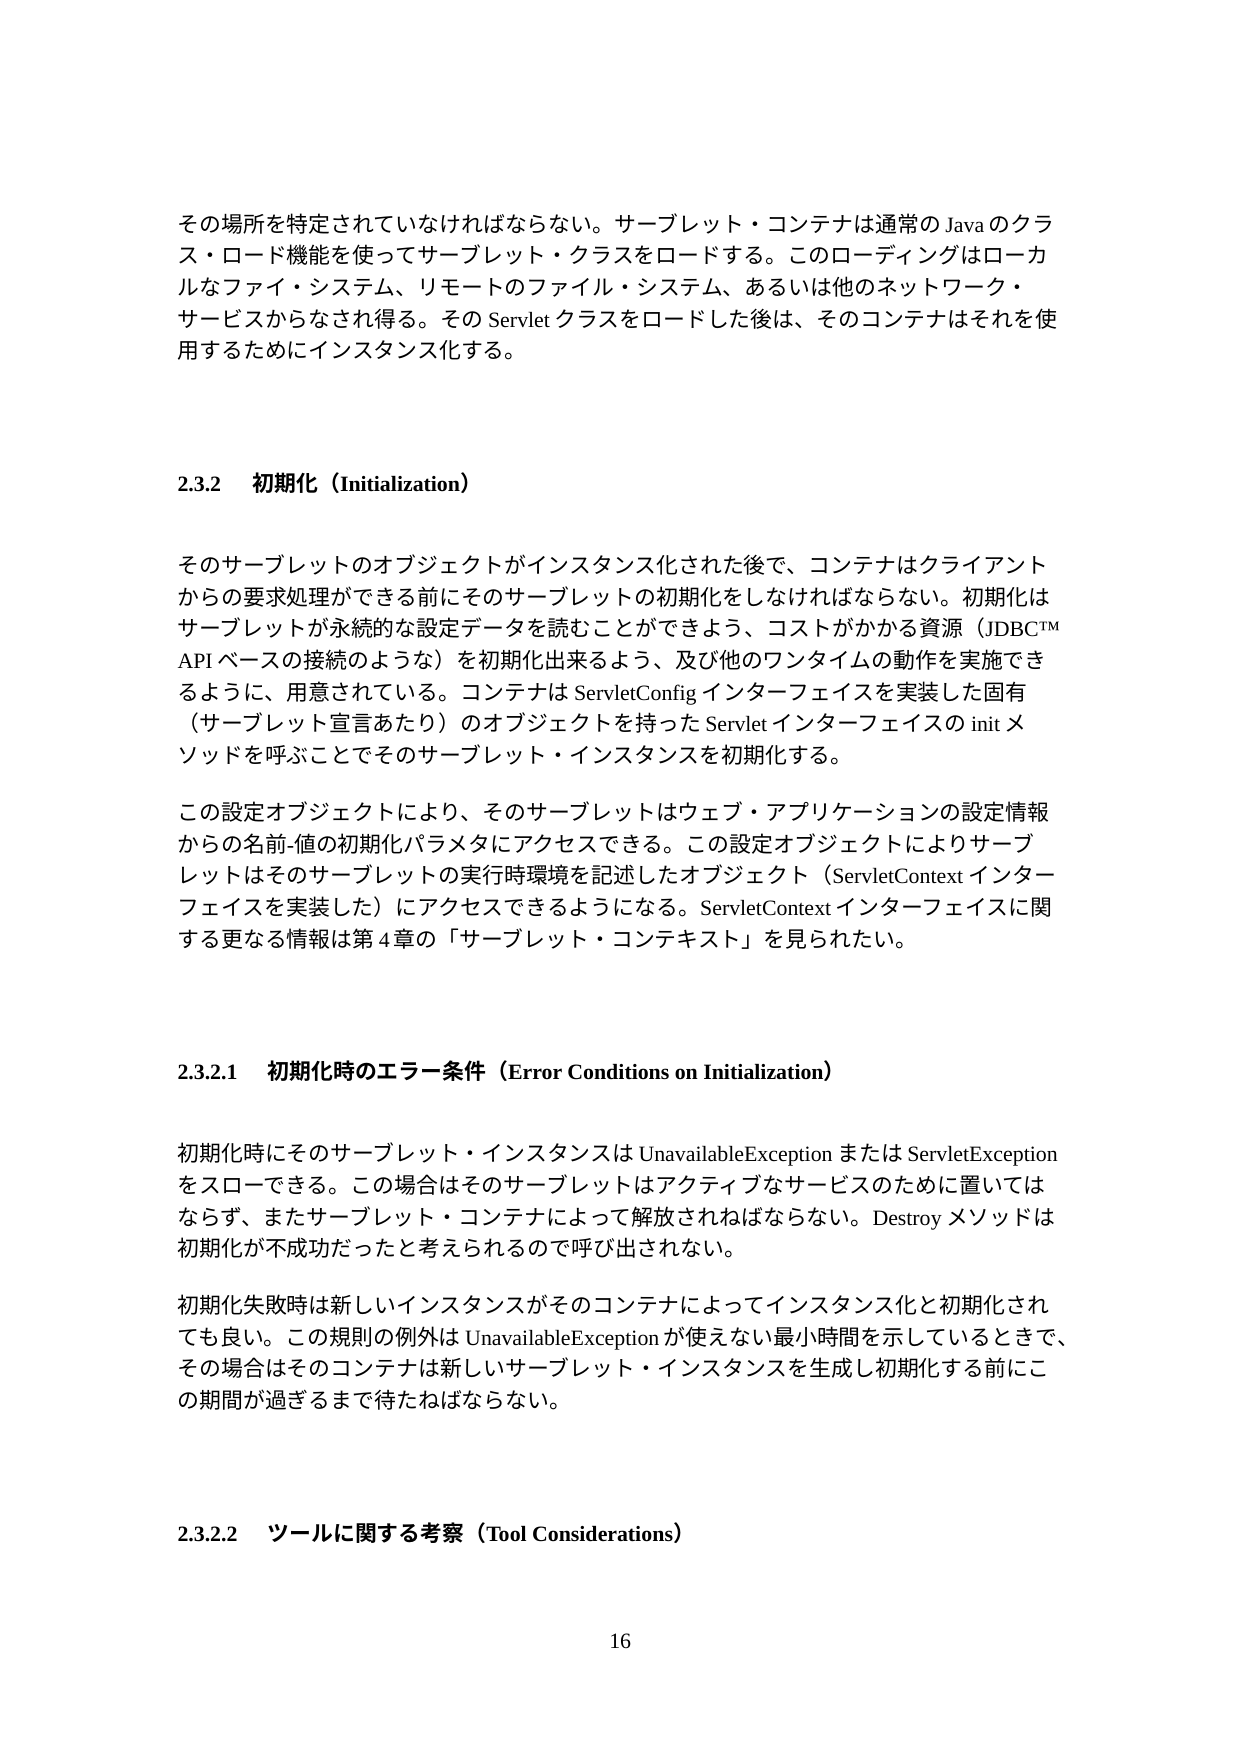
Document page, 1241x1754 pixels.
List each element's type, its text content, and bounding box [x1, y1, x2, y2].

subtitle 初期化時のエラー条件（Error Conditions on Initialization） [177, 1054, 1063, 1086]
text その場所を特定されていなければならない。サーブレット・コンテナは通常のJavaのクラス・ロード機能を使ってサーブレット・クラスをロードする。このローディングはローカルなファイ・システム、リモートのファイル・システム、あるいは他のネットワーク・サービスからなされ得る。そのServletクラスをロードした後は、そのコンテナはそれを使用するためにインスタンス化する。 [177, 207, 1063, 365]
text この設定オブジェクトにより、そのサーブレットはウェブ・アプリケーションの設定情報からの名前-値の初期化パラメタにアクセスできる。この設定オブジェクトによりサーブレットはそのサーブレットの実行時環境を記述したオブジェクト（ServletContext インターフェイスを実装した）にアクセスできるようになる。ServletContextインターフェイスに関する更なる情報は第4章の「サーブレット・コンテキスト」を見られたい。 [177, 795, 1063, 953]
subtitle ツールに関する考察（Tool Considerations） [177, 1516, 1063, 1547]
text 初期化失敗時は新しいインスタンスがそのコンテナによってインスタンス化と初期化されても良い。この規則の例外はUnavailableExceptionが使えない最小時間を示しているときで、その場合はそのコンテナは新しいサーブレット・インスタンスを生成し初期化する前にこの期間が過ぎるまで待たねばならない。 [177, 1288, 1063, 1415]
text そのサーブレットのオブジェクトがインスタンス化された後で、コンテナはクライアントからの要求処理ができる前にそのサーブレットの初期化をしなければならない。初期化はサーブレットが永続的な設定データを読むことができよう、コストがかかる資源（JDBC™ APIベースの接続のような）を初期化出来るよう、及び他のワンタイムの動作を実施できるように、用意されている。コンテナはServletConfigインターフェイスを実装した固有（サーブレット宣言あたり）のオブジェクトを持ったServletインターフェイスのinitメソッドを呼ぶことでそのサーブレット・インスタンスを初期化する。 [177, 548, 1063, 770]
subtitle 初期化（Initialization） [177, 466, 1063, 498]
text 初期化時にそのサーブレット・インスタンスはUnavailableExceptionまたはServletExceptionをスローできる。この場合はそのサーブレットはアクティブなサービスのために置いてはならず、またサーブレット・コンテナによって解放されねばならない。Destroyメソッドは初期化が不成功だったと考えられるので呼び出されない。 [177, 1136, 1063, 1263]
